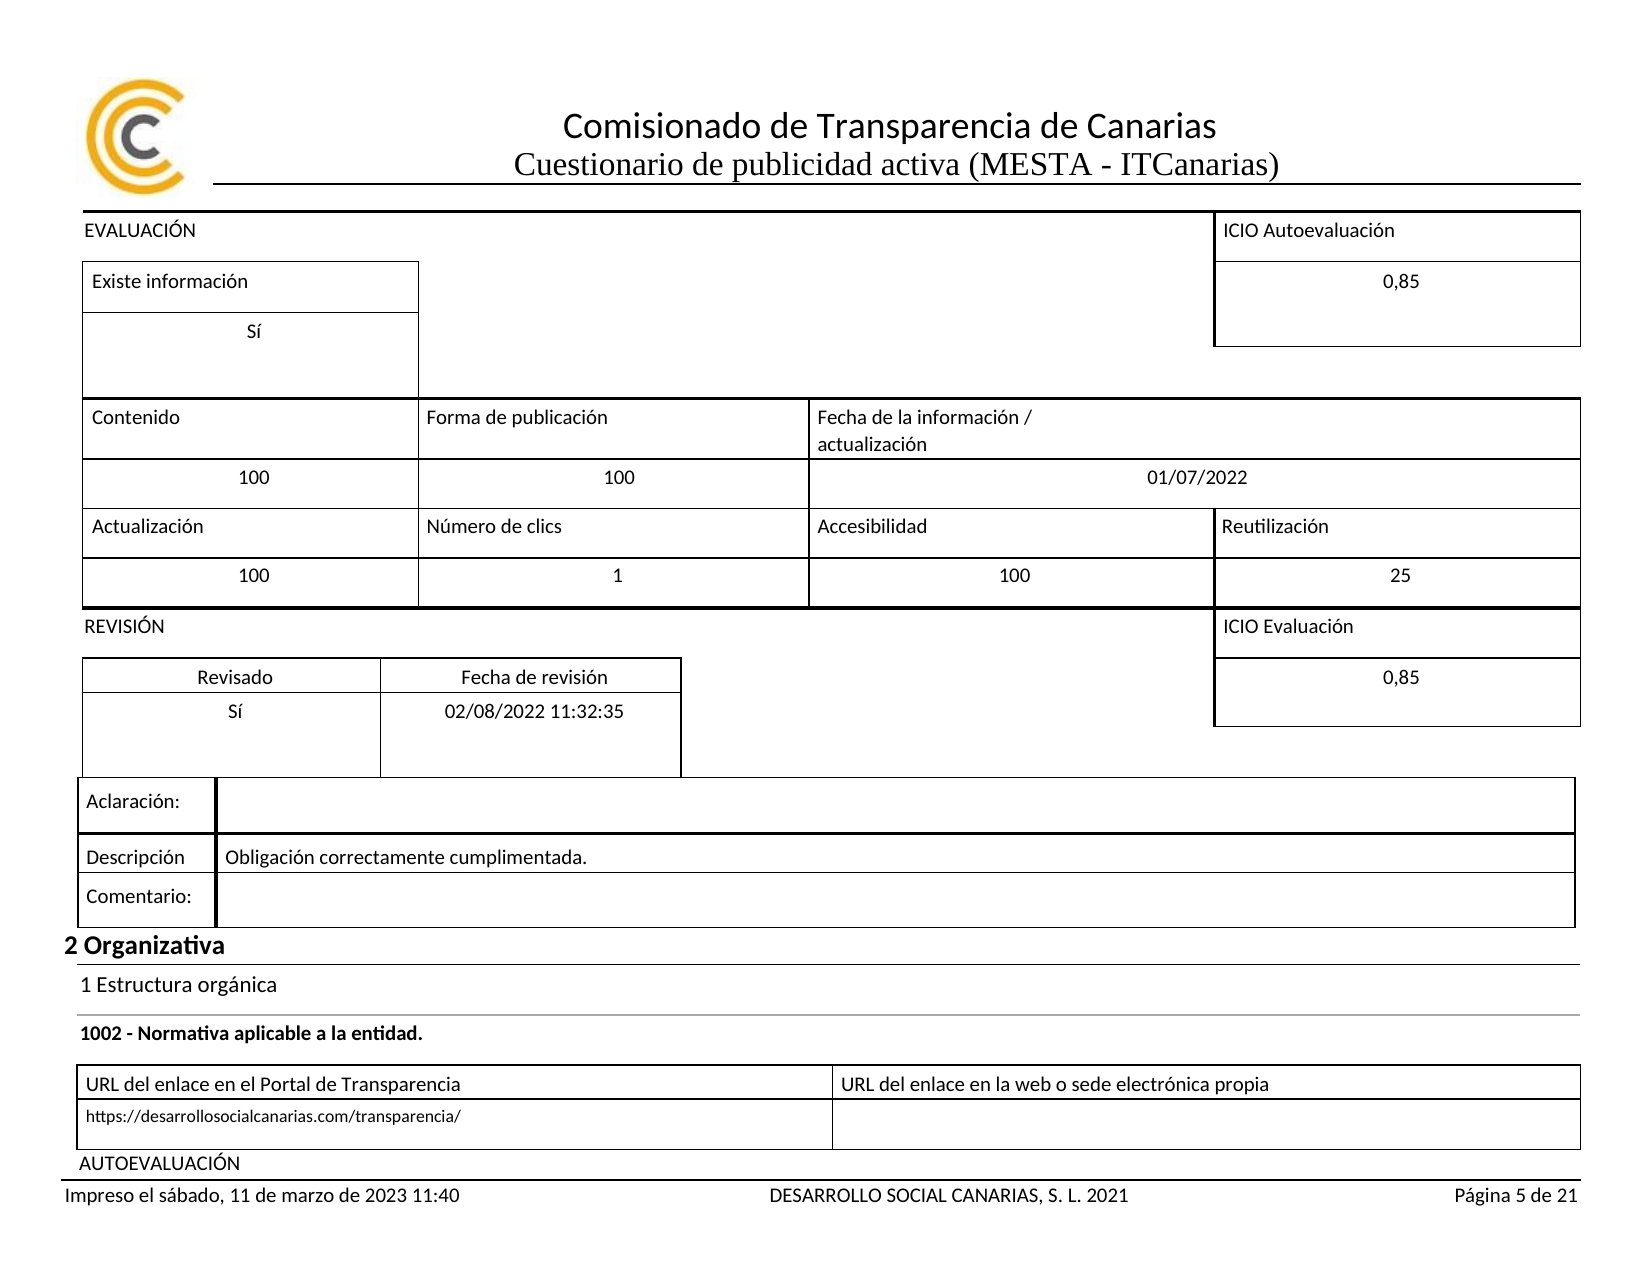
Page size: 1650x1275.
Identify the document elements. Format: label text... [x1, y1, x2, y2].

table_cell 100 [810, 559, 1147, 606]
table_cell Número de clics [419, 509, 681, 557]
table_cell [1576, 832, 1580, 872]
table_cell 0,85 [1216, 262, 1580, 346]
table_cell 100 [419, 460, 681, 508]
table_header [833, 965, 1580, 1014]
table_cell Sí [83, 313, 381, 397]
table_cell REVISIÓN [83, 610, 381, 657]
table_cell [381, 400, 418, 458]
table_cell 100 [83, 559, 381, 606]
text AUTOEVALUACIÓN [79, 1150, 1578, 1176]
table_cell URL del enlace en el Portal de Transparencia [78, 1066, 832, 1098]
table_cell [681, 509, 808, 557]
table_cell 100 [83, 460, 381, 508]
table_cell [1147, 509, 1213, 557]
table_cell URL del enlace en la web o sede electrónica propia [833, 1066, 1580, 1098]
table_cell [1147, 559, 1213, 606]
table_cell ICIO Evaluación [1216, 610, 1580, 657]
table_cell Fecha de la información / actualización [810, 400, 1147, 458]
table_cell [681, 559, 808, 606]
table_cell [381, 610, 681, 657]
table_cell EVALUACIÓN [83, 213, 381, 261]
table_cell Obligación correctamente cumplimentada. [218, 835, 1574, 872]
table_header 1 Estructura orgánica [77, 965, 832, 1014]
table_cell Fecha de revisión [381, 659, 680, 692]
table_cell Aclaración: [79, 778, 214, 832]
table_cell [218, 778, 1574, 832]
table_cell Reutilización [1216, 509, 1580, 557]
subtitle 2 Organizativa [64, 928, 1578, 961]
table_cell Existe información [83, 262, 381, 312]
table_cell [381, 262, 418, 312]
table_cell [381, 460, 418, 508]
table_cell [833, 1100, 1580, 1148]
table_cell 0,85 [1216, 659, 1580, 726]
table_cell [419, 261, 681, 397]
table_cell [681, 400, 808, 458]
table_cell Comentario: [79, 873, 214, 927]
table_cell [78, 692, 82, 726]
table_cell [681, 460, 808, 508]
table_cell [1214, 727, 1580, 777]
table_cell 1 [419, 559, 681, 606]
table_cell [833, 1016, 1580, 1064]
table_cell Accesibilidad [810, 509, 1147, 557]
table_cell [78, 606, 82, 657]
table_cell [681, 610, 1147, 777]
table_cell https://desarrollosocialcanarias.com/transparencia/ [78, 1100, 832, 1148]
table_cell [1214, 347, 1580, 397]
table_cell 01/07/2022 [1147, 460, 1580, 508]
table_cell [681, 213, 1147, 397]
table_cell [381, 313, 418, 397]
table_cell [78, 210, 82, 261]
table_cell [381, 509, 418, 557]
table_cell [1147, 213, 1214, 397]
table_cell [218, 873, 1574, 927]
table_cell [810, 460, 1147, 508]
table_cell [1147, 400, 1580, 458]
table_cell 25 [1216, 559, 1580, 606]
table_cell Sí [83, 693, 380, 777]
table_cell 02/08/2022 11:32:35 [381, 693, 680, 777]
table_cell Contenido [83, 400, 381, 458]
table_cell [78, 346, 82, 397]
table_cell [1576, 872, 1580, 927]
table_cell Revisado [83, 659, 380, 692]
table_cell ICIO Autoevaluación [1216, 213, 1580, 261]
table_cell [78, 397, 82, 458]
table_cell 1002 - Normativa aplicable a la entidad. [77, 1016, 832, 1064]
table_cell [78, 557, 82, 606]
table_cell [1576, 777, 1580, 832]
table_cell [78, 312, 82, 346]
table_cell [78, 657, 82, 692]
table_cell [1147, 610, 1214, 777]
table_cell [78, 726, 82, 777]
table_cell [78, 261, 82, 312]
table_cell [381, 559, 418, 606]
table_cell [381, 213, 681, 261]
table_cell [78, 458, 82, 508]
table_cell Descripción [79, 835, 214, 872]
table_cell Forma de publicación [419, 400, 681, 458]
table_cell [78, 508, 82, 557]
table_cell Actualización [83, 509, 381, 557]
